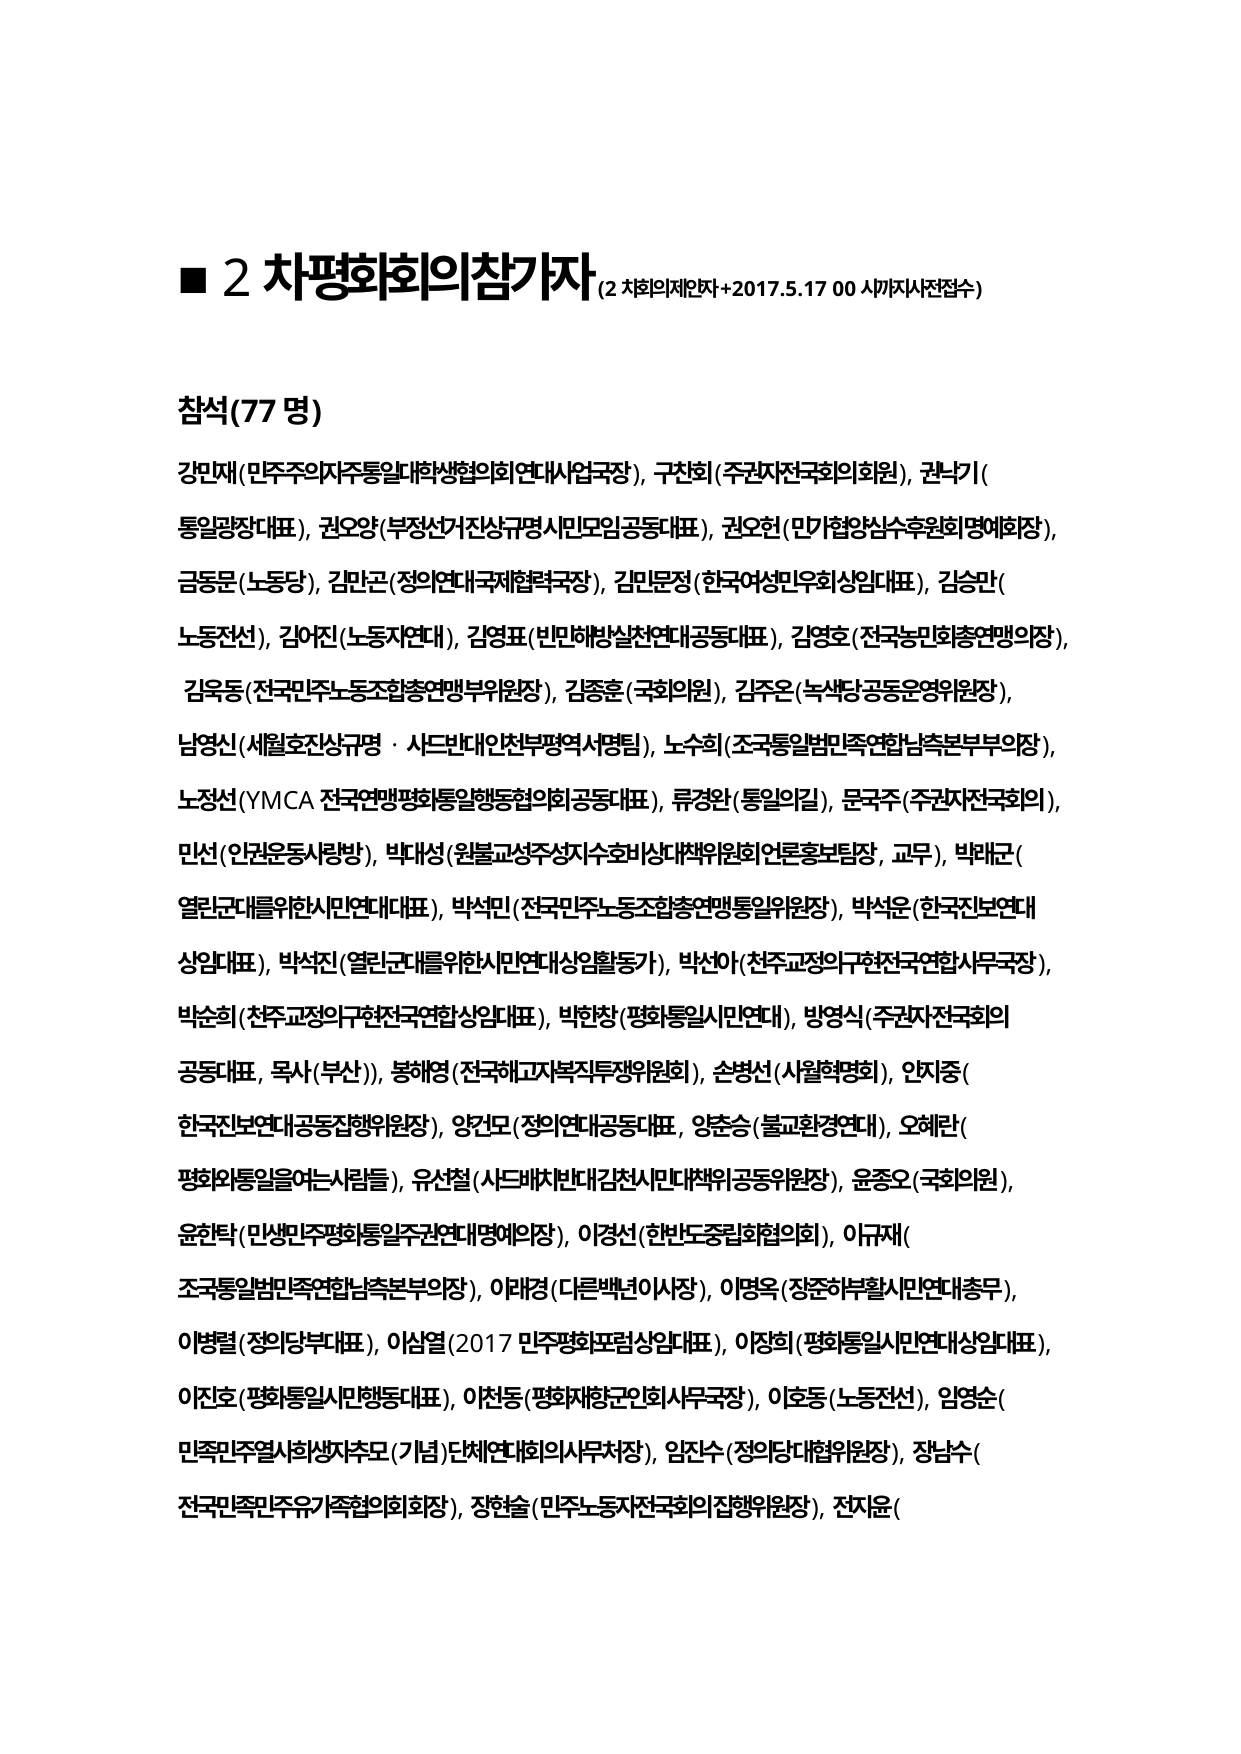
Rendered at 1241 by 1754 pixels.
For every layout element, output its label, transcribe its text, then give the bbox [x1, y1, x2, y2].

text ■ 2차 평화회의 참가자(2차회의 제안자+2017.5.17 00시까지 사전접수) [177, 236, 1063, 312]
text 참석(77명) [177, 386, 1063, 431]
text 강민재(민주주의자주통일대학생협의회 연대사업국장), 구찬회(주권자전국회의 회원), 권낙기(통일광장 대표), 권오양(부정선거 진상규명 시민모임 공동대표), 권오헌(민가협양심수후원회 명예회장), 금동문(노동당), 김만곤(정의연대 국제협력국장), 김민문정(한국여성민우회 상임대표), 김승만(노동전선), 김어진(노동자연대), 김영표(빈민해방실천연대 공동대표), 김영호(전국농민회총연맹 의장), 김욱동(전국민주노동조합총연맹 부위원장), 김종훈(국회의원), 김주온(녹색당 공동운영위원장), 남영신(세월호진상규명ㆍ사드반대 인천부평역 서명팀), 노수희(조국통일범민족연합남측본부 부의장), 노정선(YMCA전국연맹 평화통일행동협의회 공동대표), 류경완(통일의길), 문국주(주권자전국회의), 민선(인권운동사랑방), 박대성(원불교성주성지수호비상대책위원회 언론홍보팀장, 교무), 박래군(열린군대를위한시민연대 대표), 박석민(전국민주노동조합총연맹 통일위원장), 박석운(한국진보연대 상임대표), 박석진(열린군대를위한시민연대 상임활동가), 박선아(천주교정의구현전국연합 사무국장), 박순희(천주교정의구현전국연합 상임대표), 박한창(평화통일시민연대), 방영식(주권자 전국회의 공동대표, 목사(부산)), 봉해영(전국해고자복직투쟁위원회), 손병선(사월혁명회), 안지중(한국진보연대 공동집행위원장), 양건모(정의연대 공동대표, 양춘승(불교환경연대), 오혜란(평화와통일을여는사람들), 유선철(사드배치반대 김천시민대책위 공동위원장), 윤종오(국회의원), 윤한탁(민생민주평화통일주권연대 명예의장), 이경선(한반도중립화협의회), 이규재(조국통일범민족연합남측본부 의장), 이래경(다른 백년 이사장), 이명옥(장준하부활시민연대 총무), 이병렬(정의당 부대표), 이삼열(2017민주평화포럼 상임대표), 이장희(평화통일시민연대 상임대표), 이진호(평화통일시민행동 대표), 이천동(평화재향군인회 사무국장), 이호동(노동전선), 임영순(민족민주열사희생자추모(기념)단체연대회의 사무처장), 임진수(정의당 대협위원장), 장남수(전국민족민주유가족협의회 회장), 장현술(민주노동자전국회의 집행위원장), 전지윤(다른세상을향한연대 실행위원), 전태삼(민족민주열사희생사추모(기념)단체연대회의), 정강자(참여연대 공동대표), 정동익(사월혁명회 의장), 정병문(주권자 전국회의 상임대표, 민주인권평화재단(준) 대표), 정성희(새로하나집행위원), 정영섭(사회진보연대 운영위원장), 정영이(전국여성농민회총연합 사무총장), 정태흥(민중연합당 공동대표), 정혜열(사월혁명회공동대표), 조동문((사)한국전쟁유족회 사무총장), 조성우(우리겨레하나되기운동본부 이사장), 조은숙(원불교), 조희주(사회변혁노동자당 공동대표), 최영준(노동자연대 운영위원), 최진미(전국여성연대 상임대표), 최헌국(촛불교회 운영위원), 하상윤(주권자 전국회의 공동대표, 민족광장 공동의장), 하주희(민주사회를위한변호사모임, 변호사), 한찬욱(사월혁명회사무처장), 허상수(2017민주평화포럼 정책위원장, 주권자전국회의 공동대표), 허영구(AWC한국위원회 대표), 홍희덕(새로하나 대표), 지수인 [177, 454, 1063, 1523]
